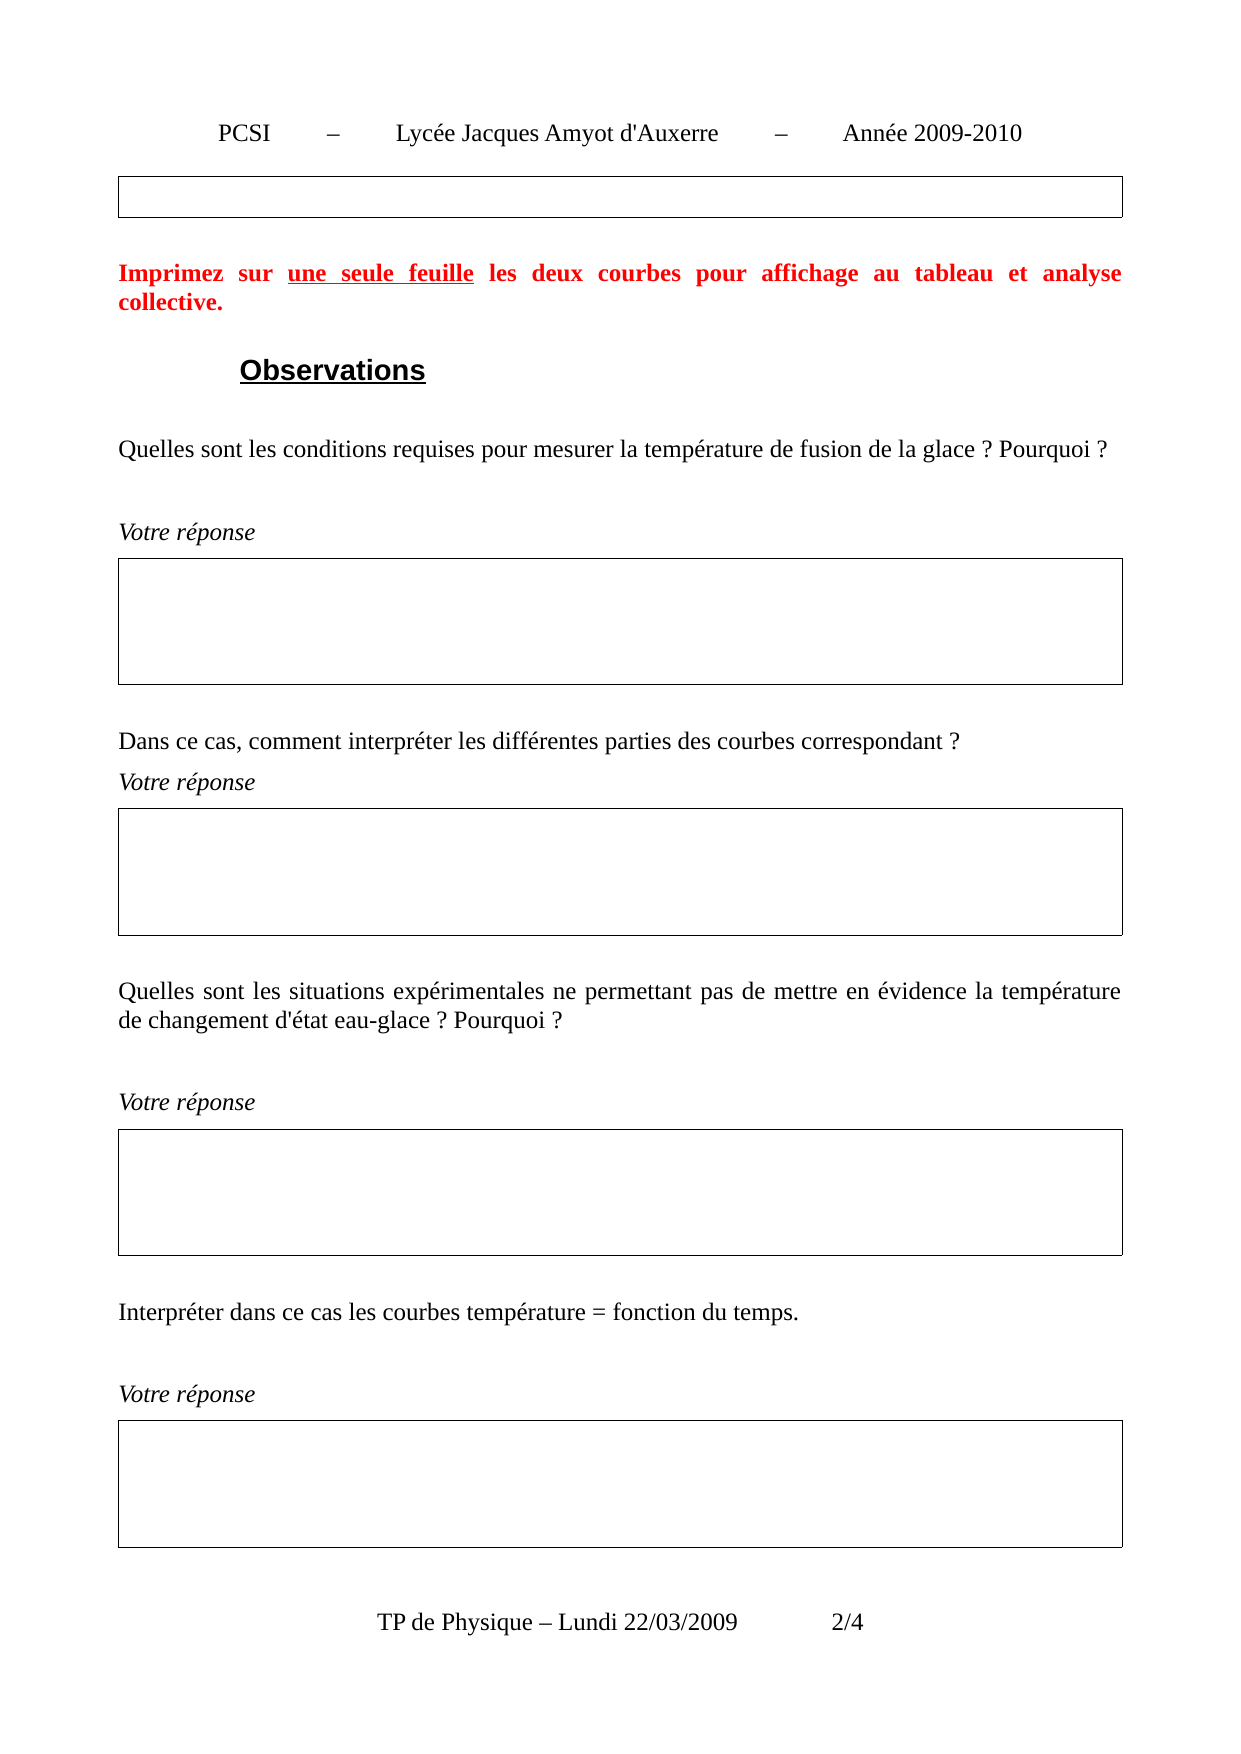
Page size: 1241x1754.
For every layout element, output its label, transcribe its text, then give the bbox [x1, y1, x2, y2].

text Quelles sont les situations expérimentales ne permettant pas de mettre en évidence la température de changement d'état eau-glace ? Pourquoi ? [118, 976, 1122, 1034]
text Quelles sont les conditions requises pour mesurer la température de fusion de la glace ? Pourquoi ? [118, 434, 1122, 463]
text Imprimez sur une seule feuille les deux courbes pour affichage au tableau et analyse collective. [118, 258, 1122, 316]
table_cell [119, 177, 1122, 217]
text Votre réponse [118, 1379, 1122, 1408]
text Votre réponse [118, 517, 1122, 545]
text Votre réponse [118, 767, 1122, 796]
text Interpréter dans ce cas les courbes température = fonction du temps. [118, 1297, 1122, 1325]
text Votre réponse [118, 1087, 1122, 1116]
text Dans ce cas, comment interpréter les différentes parties des courbes correspondant ? [118, 726, 1122, 754]
table_header [119, 809, 1122, 935]
table_header [119, 1421, 1122, 1547]
table_header [119, 1130, 1122, 1255]
table_header [119, 559, 1122, 684]
subtitle Observations [239, 353, 1122, 387]
